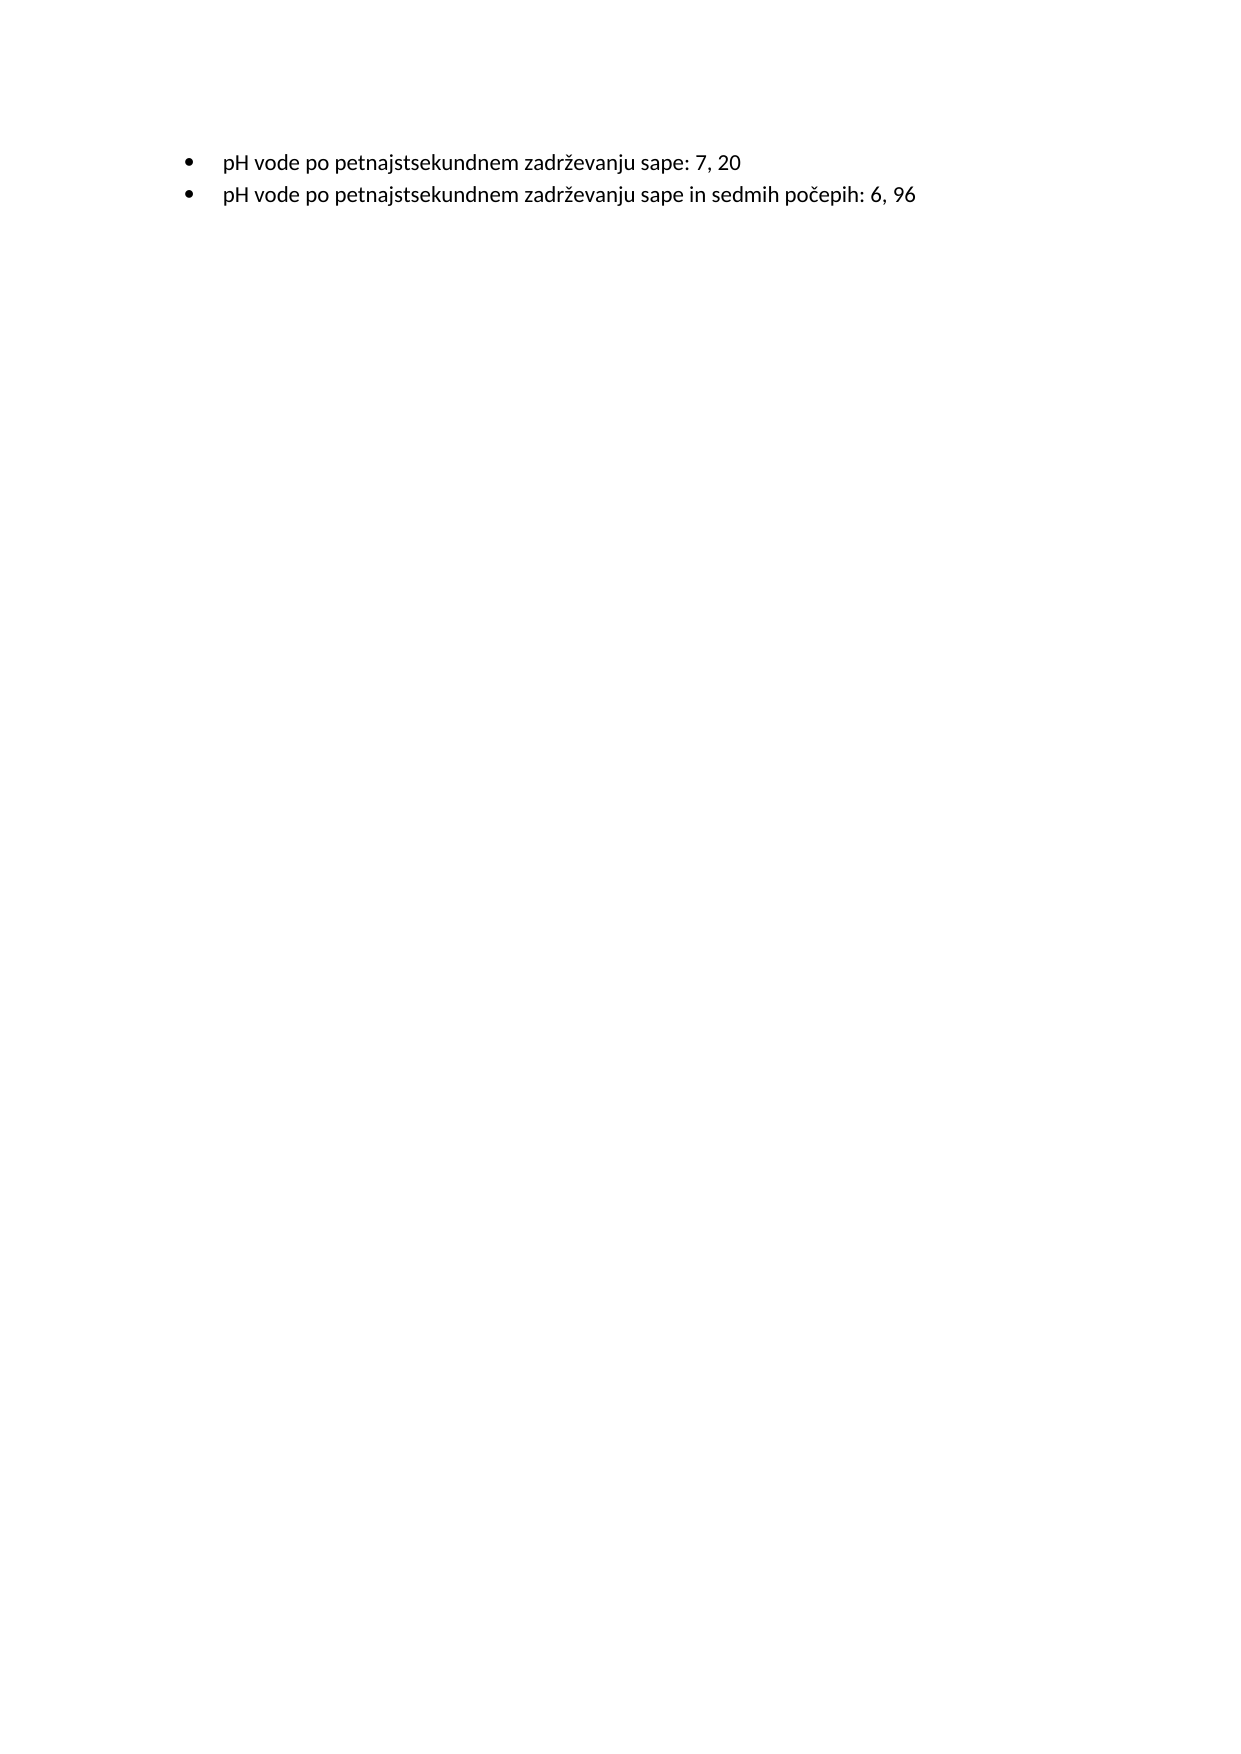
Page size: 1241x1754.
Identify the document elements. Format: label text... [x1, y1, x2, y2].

list pH vode po petnajstsekundnem zadrževanju sape: 7, 20 [185, 148, 1093, 176]
list pH vode po petnajstsekundnem zadrževanju sape in sedmih počepih: 6, 96 [185, 180, 1093, 208]
